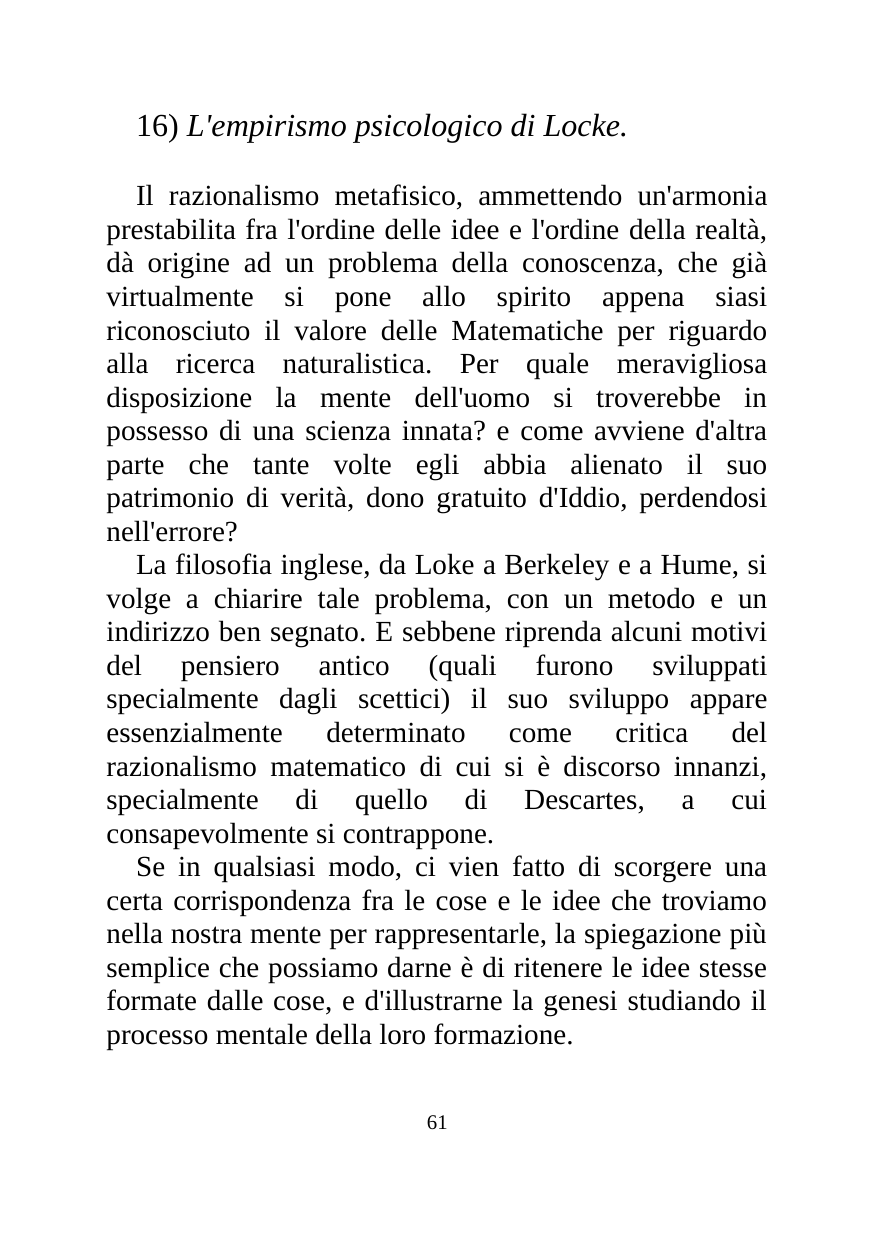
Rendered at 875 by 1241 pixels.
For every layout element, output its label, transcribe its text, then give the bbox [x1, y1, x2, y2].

text Se in qualsiasi modo, ci vien fatto di scorgere una certa corrispondenza fra le cose e le idee che troviamo nella nostra mente per rappresentarle, la spiegazione più semplice che possiamo darne è di ritenere le idee stesse formate dalle cose, e d'illustrarne la genesi studiando il processo mentale della loro formazione. [106, 849, 768, 1051]
text La filosofia inglese, da Loke a Berkeley e a Hume, si volge a chiarire tale problema, con un metodo e un indirizzo ben segnato. E sebbene riprenda alcuni motivi del pensiero antico (quali furono sviluppati specialmente dagli scettici) il suo sviluppo appare essenzialmente determinato come critica del razionalismo matematico di cui si è discorso innanzi, specialmente di quello di Descartes, a cui consapevolmente si contrappone. [106, 547, 768, 849]
subtitle 16) L'empirismo psicologico di Locke. [106, 106, 768, 143]
text Il razionalismo metafisico, ammettendo un'armonia prestabilita fra l'ordine delle idee e l'ordine della realtà, dà origine ad un problema della conoscenza, che già virtualmente si pone allo spirito appena siasi riconosciuto il valore delle Matematiche per riguardo alla ricerca naturalistica. Per quale meravigliosa disposizione la mente dell'uomo si troverebbe in possesso di una scienza innata? e come avviene d'altra parte che tante volte egli abbia alienato il suo patrimonio di verità, dono gratuito d'Iddio, perdendosi nell'errore? [106, 178, 768, 547]
